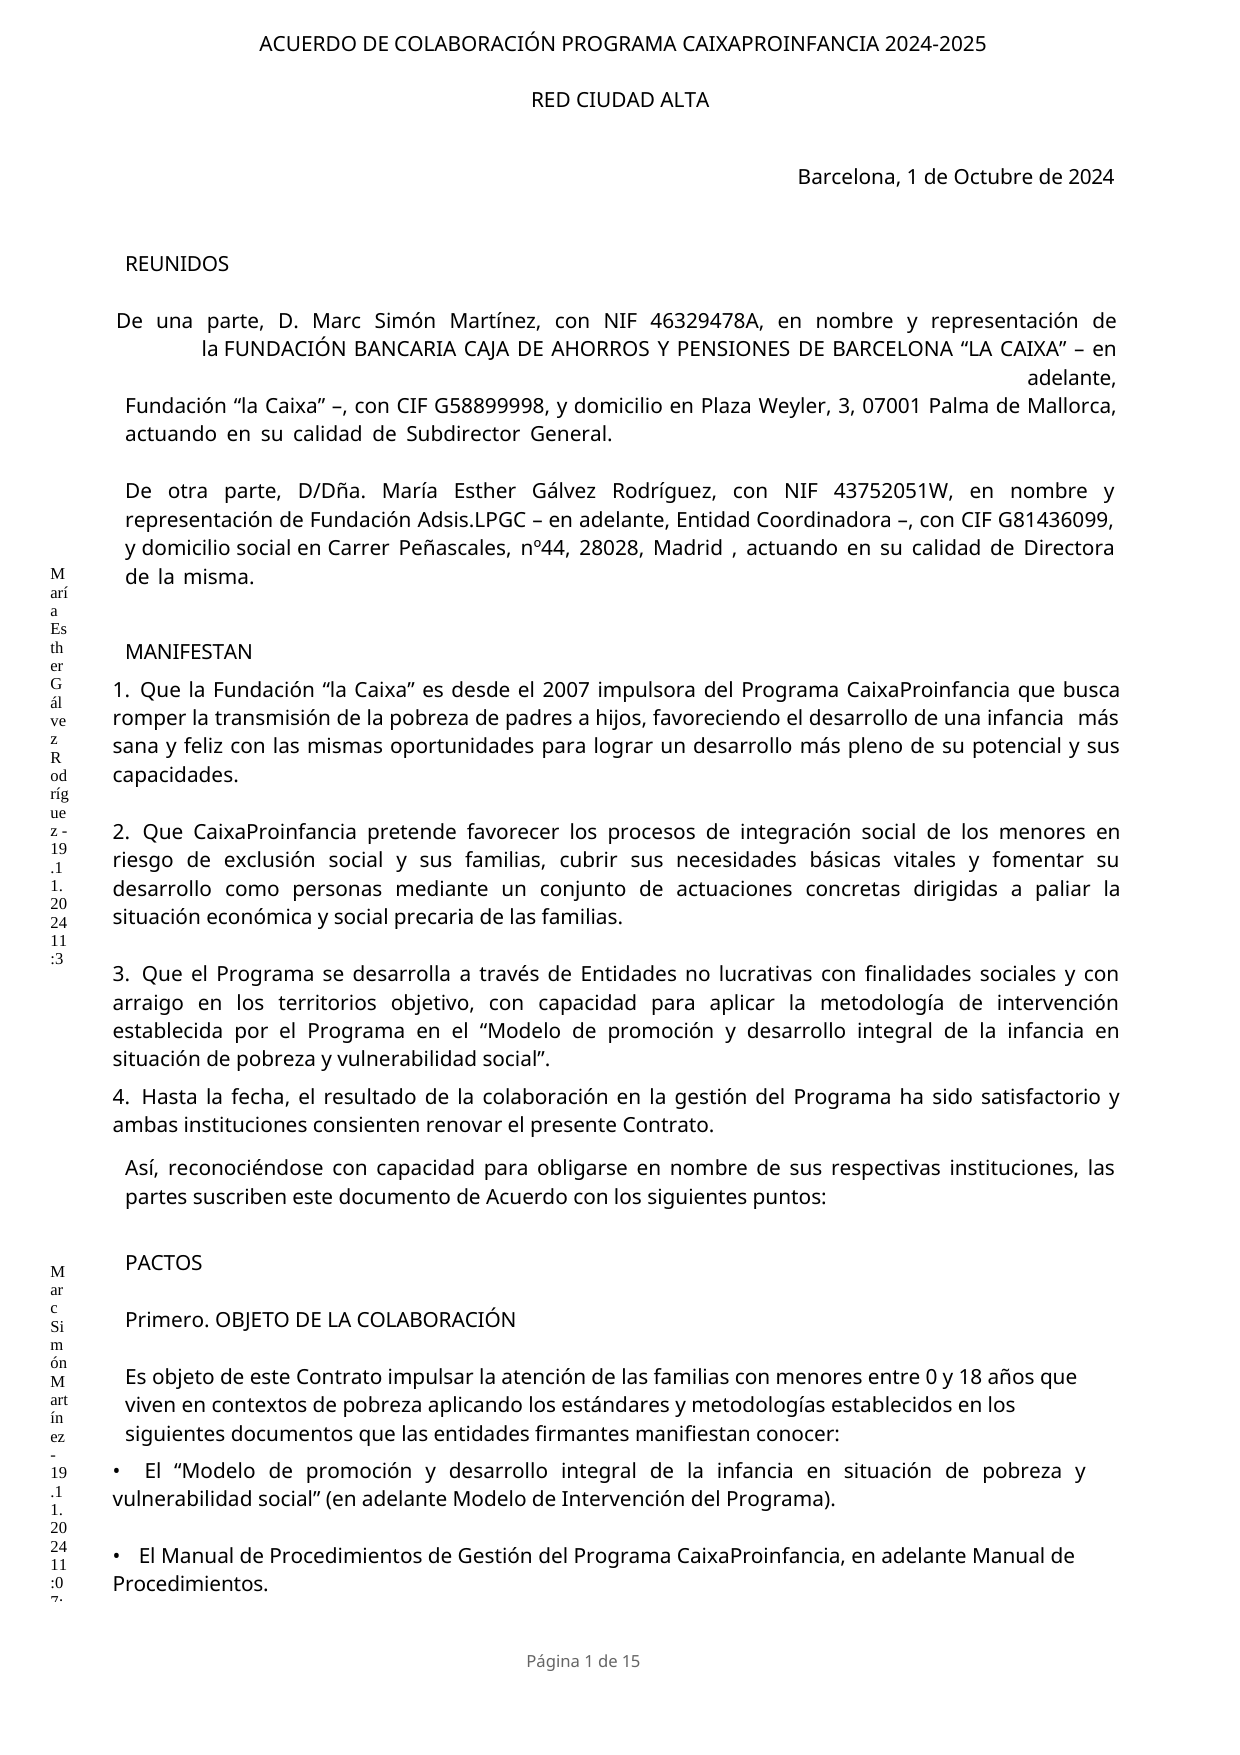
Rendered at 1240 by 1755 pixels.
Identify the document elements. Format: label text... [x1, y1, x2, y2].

list Que CaixaProinfancia pretende favorecer los procesos de integración social de los menores en riesgo de exclusión social y sus familias, cubrir sus necesidades básicas vitales y fomentar su desarrollo como personas mediante un conjunto de actuaciones concretas dirigidas a paliar la situación económica y social precaria de las familias. [112, 817, 1121, 931]
list Que la Fundación “la Caixa” es desde el 2007 impulsora del Programa CaixaProinfancia que busca romper la transmisión de la pobreza de padres a hijos, favoreciendo el desarrollo de una infancia más sana y feliz con las mismas oportunidades para lograr un desarrollo más pleno de su potencial y sus capacidades. [112, 675, 1120, 788]
list El Manual de Procedimientos de Gestión del Programa CaixaProinfancia, en adelante Manual de Procedimientos. [112, 1541, 1120, 1598]
text PACTOS [125, 1248, 1135, 1276]
list Hasta la fecha, el resultado de la colaboración en la gestión del Programa ha sido satisfactorio y ambas instituciones consienten renovar el presente Contrato. [112, 1082, 1120, 1139]
text Marc Simón Martínez - 19.11.2024 11:07:16 CET [50, 1263, 69, 1602]
text Primero. OBJETO DE LA COLABORACIÓN [125, 1305, 1135, 1333]
text REUNIDOS [125, 249, 1135, 277]
list Que el Programa se desarrolla a través de Entidades no lucrativas con finalidades sociales y con arraigo en los territorios objetivo, con capacidad para aplicar la metodología de intervención establecida por el Programa en el “Modelo de promoción y desarrollo integral de la infancia en situación de pobreza y vulnerabilidad social”. [112, 959, 1120, 1073]
text MANIFESTAN [125, 637, 1135, 665]
text Así, reconociéndose con capacidad para obligarse en nombre de sus respectivas instituciones, las partes suscriben este documento de Acuerdo con los siguientes puntos: [125, 1153, 1115, 1210]
text Es objeto de este Contrato impulsar la atención de las familias con menores entre 0 y 18 años que viven en contextos de pobreza aplicando los estándares y metodologías establecidos en los siguientes documentos que las entidades firmantes manifiestan conocer: [125, 1362, 1113, 1447]
text De una parte, D. Marc Simón Martínez, con NIF 46329478A, en nombre y representación de la FUNDACIÓN BANCARIA CAJA DE AHORROS Y PENSIONES DE BARCELONA “LA CAIXA” – en adelante, [112, 306, 1117, 391]
text De otra parte, D/Dña. María Esther Gálvez Rodríguez, con NIF 43752051W, en nombre y representación de Fundación Adsis.LPGC – en adelante, Entidad Coordinadora –, con CIF G81436099, y domicilio social en Carrer Peñascales, nº44, 28028, Madrid , actuando en su calidad de Directora de la misma. [125, 476, 1114, 590]
text Fundación “la Caixa” –, con CIF G58899998, y domicilio en Plaza Weyler, 3, 07001 Palma de Mallorca, actuando en su calidad de Subdirector General. [125, 391, 1117, 448]
text María Esther Gálvez Rodríguez - 19.11.2024 11:36:48 CET [50, 565, 69, 969]
list El “Modelo de promoción y desarrollo integral de la infancia en situación de pobreza y vulnerabilidad social” (en adelante Modelo de Intervención del Programa). [112, 1456, 1120, 1513]
text ACUERDO DE COLABORACIÓN PROGRAMA CAIXAPROINFANCIA 2024-2025 RED CIUDAD ALTA [259, 29, 1013, 114]
text Barcelona, 1 de Octubre de 2024 [112, 162, 1115, 190]
